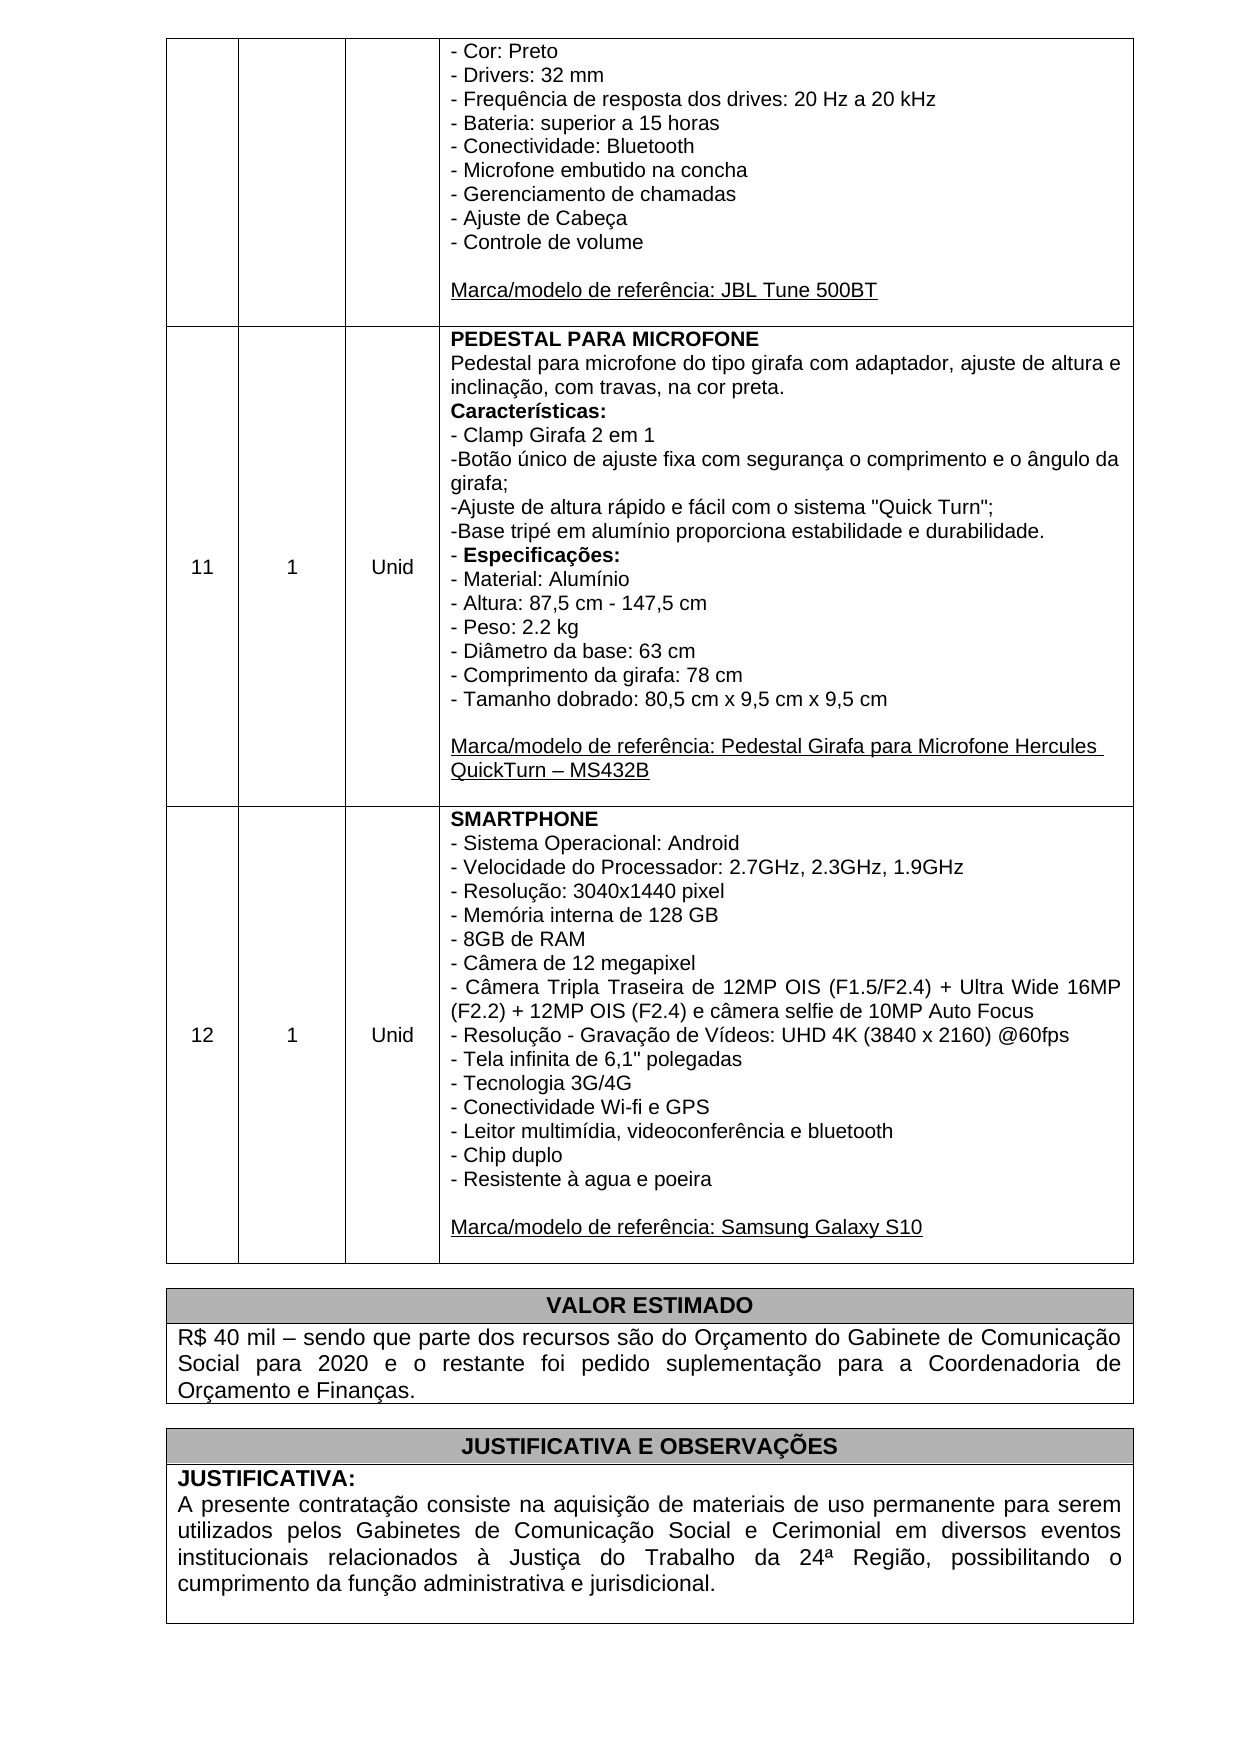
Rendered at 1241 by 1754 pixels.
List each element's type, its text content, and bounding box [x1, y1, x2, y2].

table_cell Unid [346, 807, 439, 1262]
table_cell [346, 39, 439, 326]
table_cell 12 [167, 807, 238, 1262]
table_cell SMARTPHONE - Sistema Operacional: Android - Velocidade do Processador: 2.7GHz, 2.3GHz, 1.9GHz - Resolução: 3040x1440 pixel - Memória interna de 128 GB - 8GB de RAM - Câmera de 12 megapixel - Câmera Tripla Traseira de 12MP OIS (F1.5/F2.4) + Ultra Wide 16MP (F2.2) + 12MP OIS (F2.4) e câmera selfie de 10MP Auto Focus - Resolução - Gravação de Vídeos: UHD 4K (3840 x 2160) @60fps - Tela infinita de 6,1" polegadas - Tecnologia 3G/4G - Conectividade Wi-fi e GPS - Leitor multimídia, videoconferência e bluetooth - Chip duplo - Resistente à agua e poeira Marca/modelo de referência: Samsung Galaxy S10 [440, 807, 1133, 1262]
table_cell Unid [346, 327, 439, 806]
table_header JUSTIFICATIVA E OBSERVAÇÕES [167, 1429, 1133, 1463]
table_header VALOR ESTIMADO [167, 1289, 1133, 1323]
table_cell - Cor: Preto - Drivers: 32 mm - Frequência de resposta dos drives: 20 Hz a 20 kHz - Bateria: superior a 15 horas - Conectividade: Bluetooth - Microfone embutido na concha - Gerenciamento de chamadas - Ajuste de Cabeça - Controle de volume Marca/modelo de referência: JBL Tune 500BT [440, 39, 1133, 326]
table_cell 1 [239, 807, 345, 1262]
table_cell [239, 39, 345, 326]
table_cell 11 [167, 327, 238, 806]
table_cell JUSTIFICATIVA: A presente contratação consiste na aquisição de materiais de uso permanente para serem utilizados pelos Gabinetes de Comunicação Social e Cerimonial em diversos eventos institucionais relacionados à Justiça do Trabalho da 24ª Região, possibilitando o cumprimento da função administrativa e jurisdicional. [167, 1465, 1133, 1623]
table_cell [167, 39, 238, 326]
table_cell PEDESTAL PARA MICROFONE Pedestal para microfone do tipo girafa com adaptador, ajuste de altura e inclinação, com travas, na cor preta. Características: - Clamp Girafa 2 em 1 -Botão único de ajuste fixa com segurança o comprimento e o ângulo da girafa; -Ajuste de altura rápido e fácil com o sistema "Quick Turn"; -Base tripé em alumínio proporciona estabilidade e durabilidade. - Especificações: - Material: Alumínio - Altura: 87,5 cm - 147,5 cm - Peso: 2.2 kg - Diâmetro da base: 63 cm - Comprimento da girafa: 78 cm - Tamanho dobrado: 80,5 cm x 9,5 cm x 9,5 cm Marca/modelo de referência: Pedestal Girafa para Microfone Hercules QuickTurn – MS432B [440, 327, 1133, 806]
table_cell 1 [239, 327, 345, 806]
table_cell R$ 40 mil – sendo que parte dos recursos são do Orçamento do Gabinete de Comunicação Social para 2020 e o restante foi pedido suplementação para a Coordenadoria de Orçamento e Finanças. [167, 1324, 1133, 1403]
